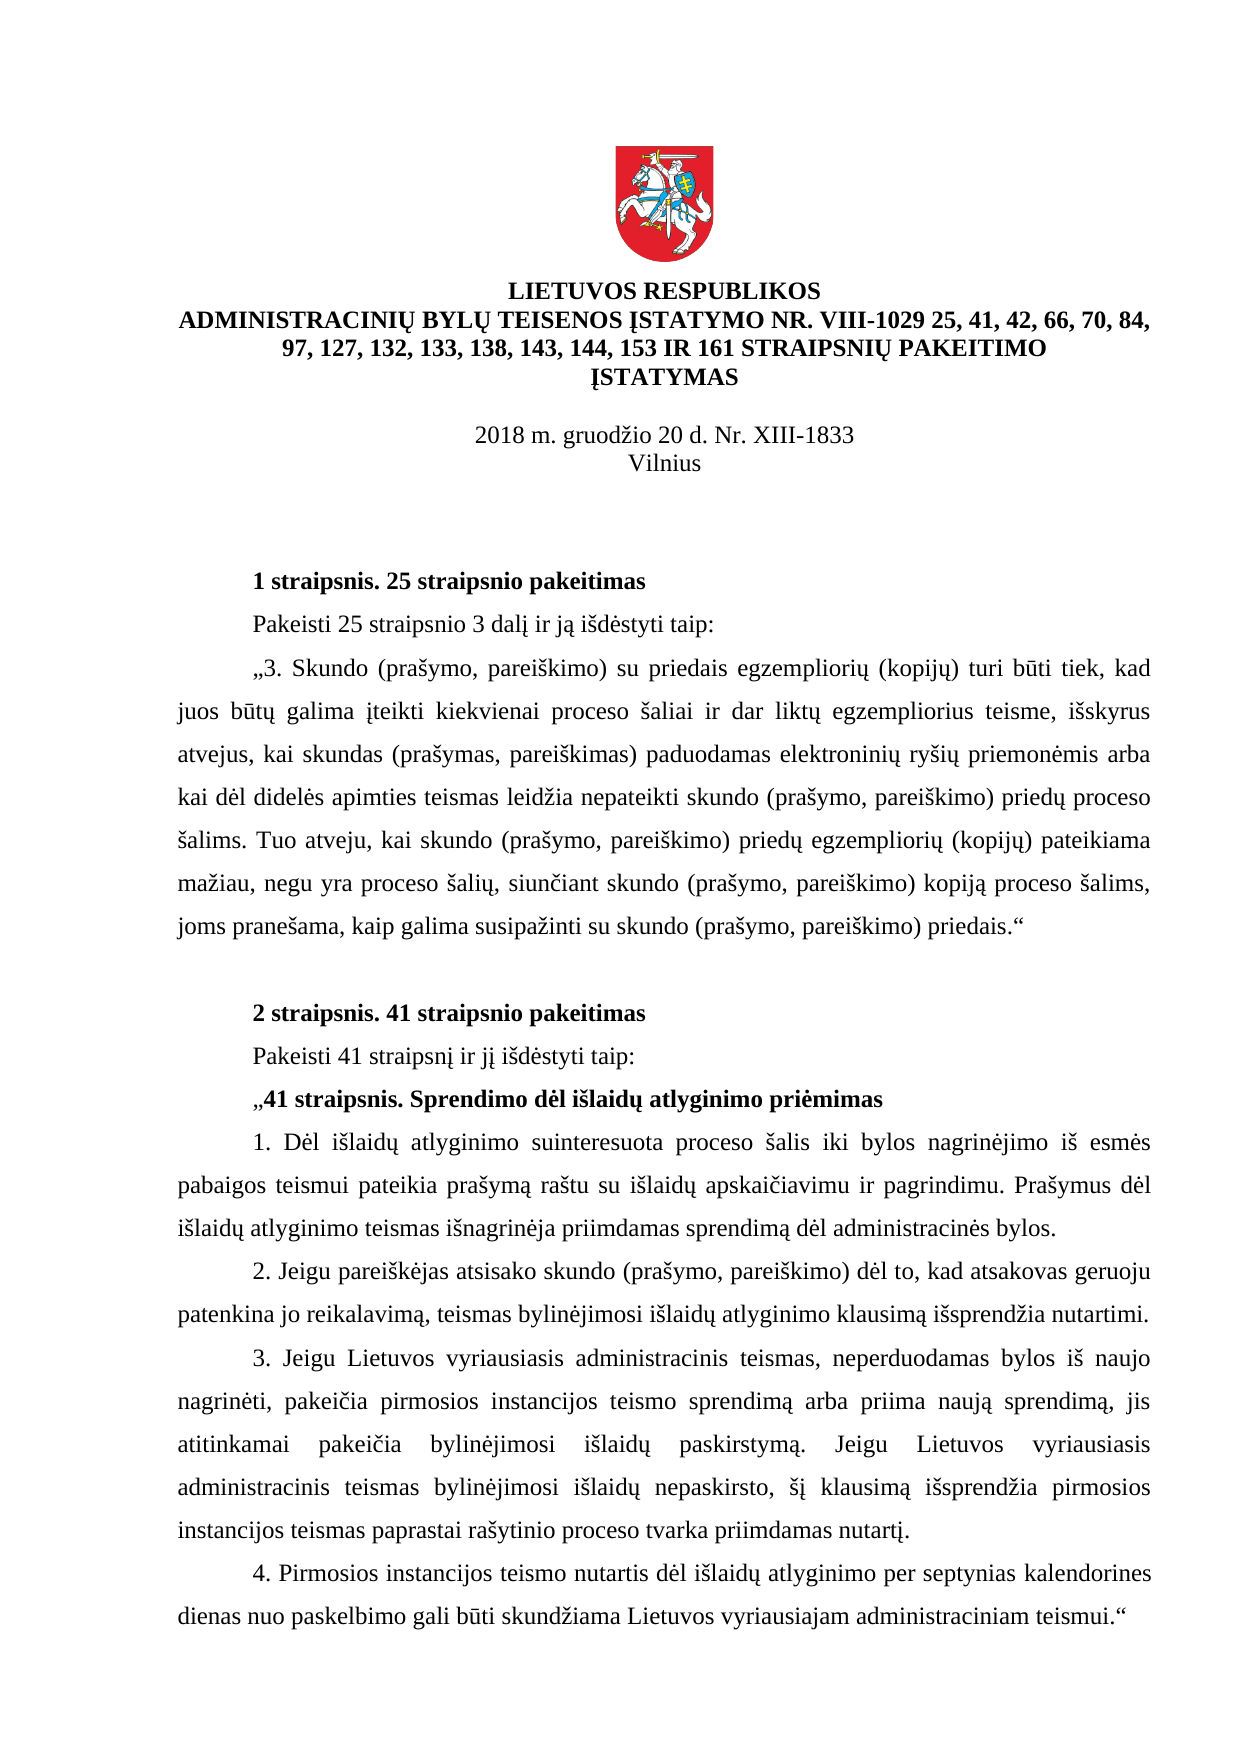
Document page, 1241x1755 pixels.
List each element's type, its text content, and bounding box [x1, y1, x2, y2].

text LIETUVOS RESPUBLIKOS [177, 276, 1152, 305]
text 2. Jeigu pareiškėjas atsisako skundo (prašymo, pareiškimo) dėl to, kad atsakovas geruoju patenkina jo reikalavimą, teismas bylinėjimosi išlaidų atlyginimo klausimą išsprendžia nutartimi. [177, 1256, 1152, 1328]
text Pakeisti 41 straipsnį ir jį išdėstyti taip: [177, 1041, 1152, 1069]
text Pakeisti 25 straipsnio 3 dalį ir ją išdėstyti taip: [177, 609, 1152, 638]
text Vilnius [177, 448, 1152, 477]
text 1 straipsnis. 25 straipsnio pakeitimas [177, 566, 1152, 595]
text ADMINISTRACINIŲ BYLŲ TEISENOS ĮSTATYMO NR. VIII-1029 25, 41, 42, 66, 70, 84, 97, 127, 132, 133, 138, 143, 144, 153 IR 161 STRAIPSNIŲ PAKEITIMO [177, 305, 1152, 362]
text 4. Pirmosios instancijos teismo nutartis dėl išlaidų atlyginimo per septynias kalendorines dienas nuo paskelbimo gali būti skundžiama Lietuvos vyriausiajam administraciniam teismui.“ [177, 1558, 1152, 1630]
text 2 straipsnis. 41 straipsnio pakeitimas [177, 998, 1152, 1026]
text 3. Jeigu Lietuvos vyriausiasis administracinis teismas, neperduodamas bylos iš naujo nagrinėti, pakeičia pirmosios instancijos teismo sprendimą arba priima naują sprendimą, jis atitinkamai pakeičia bylinėjimosi išlaidų paskirstymą. Jeigu Lietuvos vyriausiasis administracinis teismas bylinėjimosi išlaidų nepaskirsto, šį klausimą išsprendžia pirmosios instancijos teismas paprastai rašytinio proceso tvarka priimdamas nutartį. [177, 1343, 1152, 1544]
text „3. Skundo (prašymo, pareiškimo) su priedais egzempliorių (kopijų) turi būti tiek, kad juos būtų galima įteikti kiekvienai proceso šaliai ir dar liktų egzempliorius teisme, išskyrus atvejus, kai skundas (prašymas, pareiškimas) paduodamas elektroninių ryšių priemonėmis arba kai dėl didelės apimties teismas leidžia nepateikti skundo (prašymo, pareiškimo) priedų proceso šalims. Tuo atveju, kai skundo (prašymo, pareiškimo) priedų egzempliorių (kopijų) pateikiama mažiau, negu yra proceso šalių, siunčiant skundo (prašymo, pareiškimo) kopiją proceso šalims, joms pranešama, kaip galima susipažinti su skundo (prašymo, pareiškimo) priedais.“ [177, 653, 1152, 940]
text ĮSTATYMAS [177, 362, 1152, 391]
text 2018 m. gruodžio 20 d. Nr. XIII-1833 [177, 420, 1152, 448]
text „41 straipsnis. Sprendimo dėl išlaidų atlyginimo priėmimas [177, 1084, 1152, 1113]
text 1. Dėl išlaidų atlyginimo suinteresuota proceso šalis iki bylos nagrinėjimo iš esmės pabaigos teismui pateikia prašymą raštu su išlaidų apskaičiavimu ir pagrindimu. Prašymus dėl išlaidų atlyginimo teismas išnagrinėja priimdamas sprendimą dėl administracinės bylos. [177, 1127, 1152, 1242]
